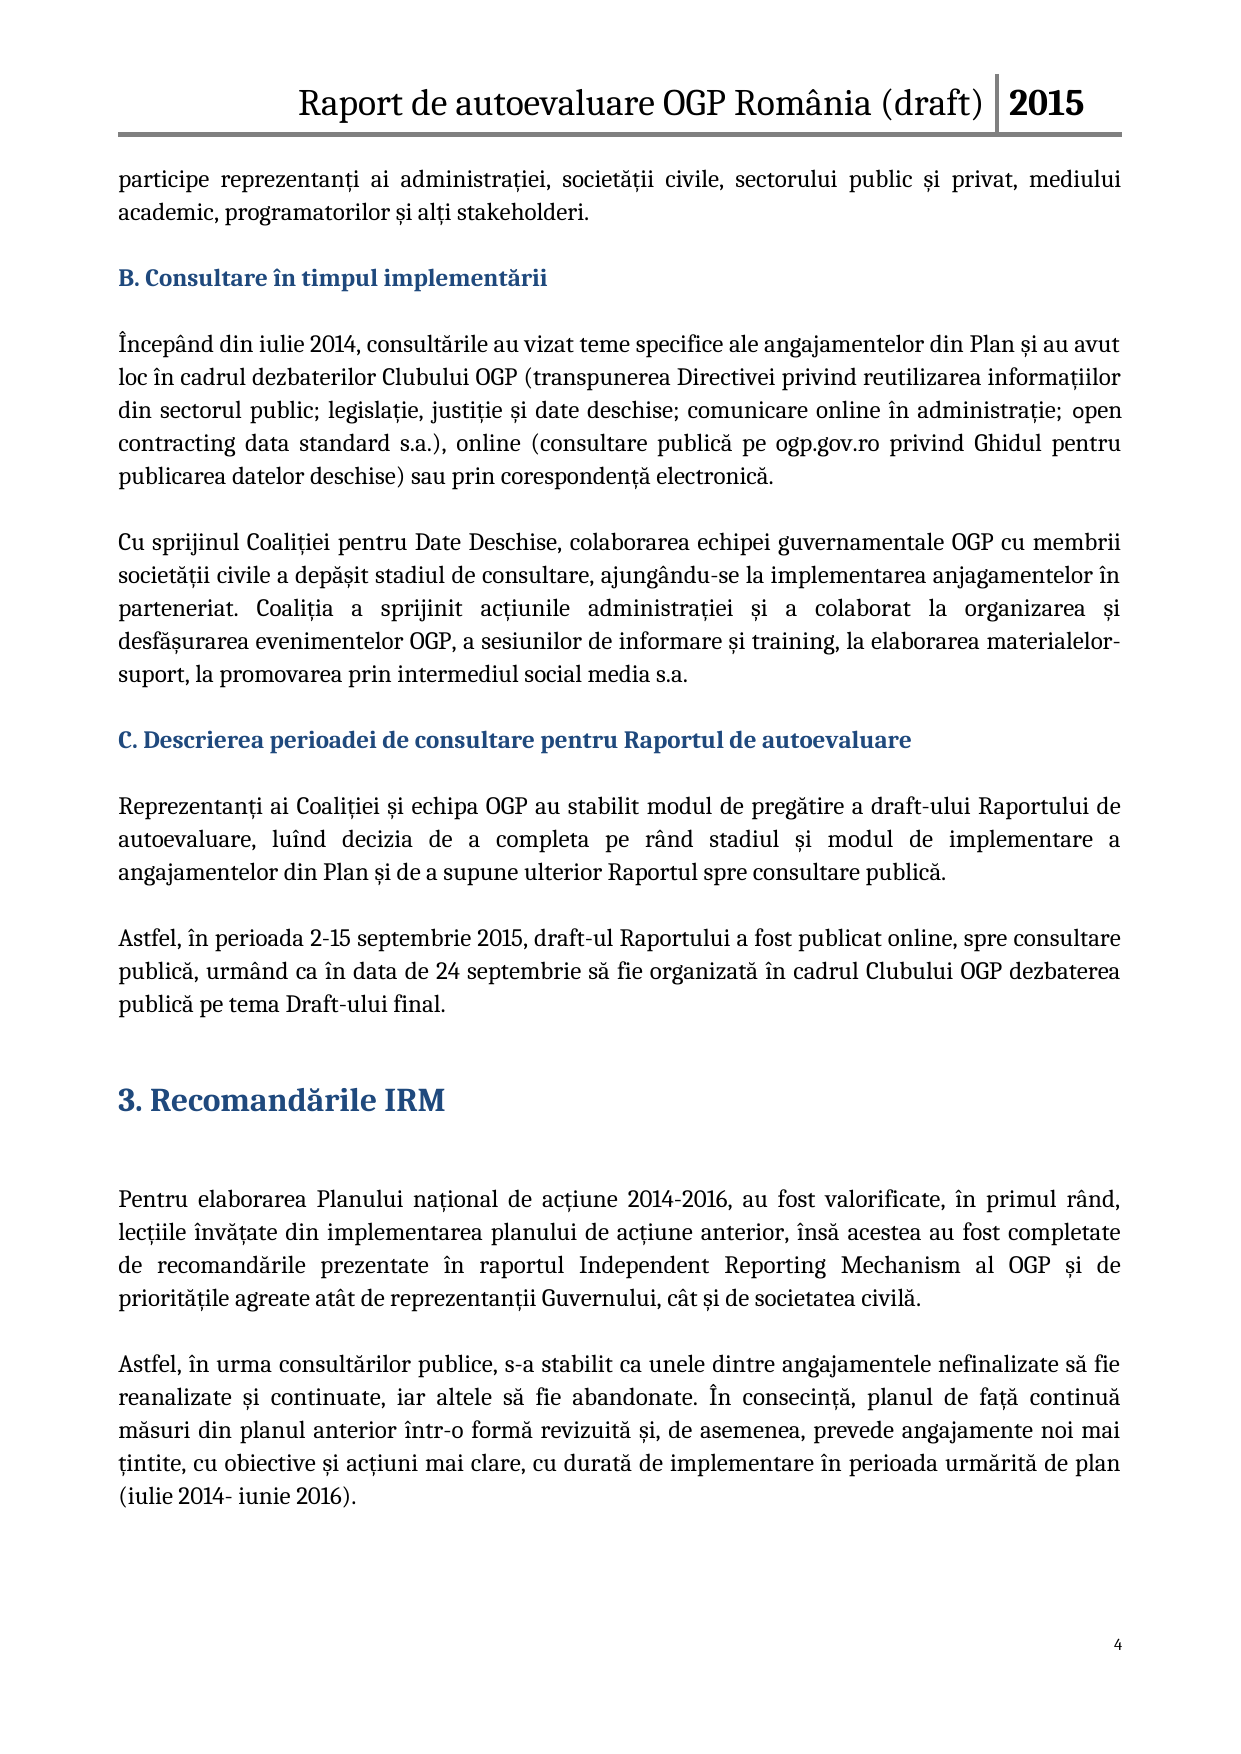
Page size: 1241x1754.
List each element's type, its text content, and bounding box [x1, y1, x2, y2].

text Astfel, în urma consultărilor publice, s-a stabilit ca unele dintre angajamentele nefinalizate să fie reanalizate și continuate, iar altele să fie abandonate. În consecință, planul de față continuă măsuri din planul anterior într-o formă revizuită și, de asemenea, prevede angajamente noi mai țintite, cu obiective și acțiuni mai clare, cu durată de implementare în perioada urmărită de plan (iulie 2014- iunie 2016). [118, 1350, 1122, 1511]
text Astfel, în perioada 2-15 septembrie 2015, draft-ul Raportului a fost publicat online, spre consultare publică, urmând ca în data de 24 septembrie să fie organizată în cadrul Clubului OGP dezbaterea publică pe tema Draft-ului final. [118, 924, 1122, 1019]
text Cu sprijinul Coaliției pentru Date Deschise, colaborarea echipei guvernamentale OGP cu membrii societății civile a depășit stadiul de consultare, ajungându-se la implementarea anjagamentelor în parteneriat. Coaliția a sprijinit acțiunile administrației și a colaborat la organizarea și desfășurarea evenimentelor OGP, a sesiunilor de informare și training, la elaborarea materialelor-suport, la promovarea prin intermediul social media s.a. [118, 528, 1122, 689]
text C. Descrierea perioadei de consultare pentru Raportul de autoevaluare [118, 726, 1122, 755]
subtitle 3. Recomandările IRM [118, 1081, 1122, 1119]
text Începând din iulie 2014, consultările au vizat teme specifice ale angajamentelor din Plan și au avut loc în cadrul dezbaterilor Clubului OGP (transpunerea Directivei privind reutilizarea informațiilor din sectorul public; legislație, justiție și date deschise; comunicare online în administrație; open contracting data standard s.a.), online (consultare publică pe ogp.gov.ro privind Ghidul pentru publicarea datelor deschise) sau prin corespondență electronică. [118, 330, 1122, 491]
text Reprezentanți ai Coaliției și echipa OGP au stabilit modul de pregătire a draft-ului Raportului de autoevaluare, luînd decizia de a completa pe rând stadiul și modul de implementare a angajamentelor din Plan și de a supune ulterior Raportul spre consultare publică. [118, 792, 1122, 887]
text participe reprezentanți ai administrației, societății civile, sectorului public și privat, mediului academic, programatorilor și alți stakeholderi. [118, 165, 1122, 226]
text Pentru elaborarea Planului național de acțiune 2014-2016, au fost valorificate, în primul rând, lecțiile învățate din implementarea planului de acțiune anterior, însă acestea au fost completate de recomandările prezentate în raportul Independent Reporting Mechanism al OGP și de prioritățile agreate atât de reprezentanții Guvernului, cât și de societatea civilă. [118, 1184, 1122, 1312]
text B. Consultare în timpul implementării [118, 264, 1122, 292]
